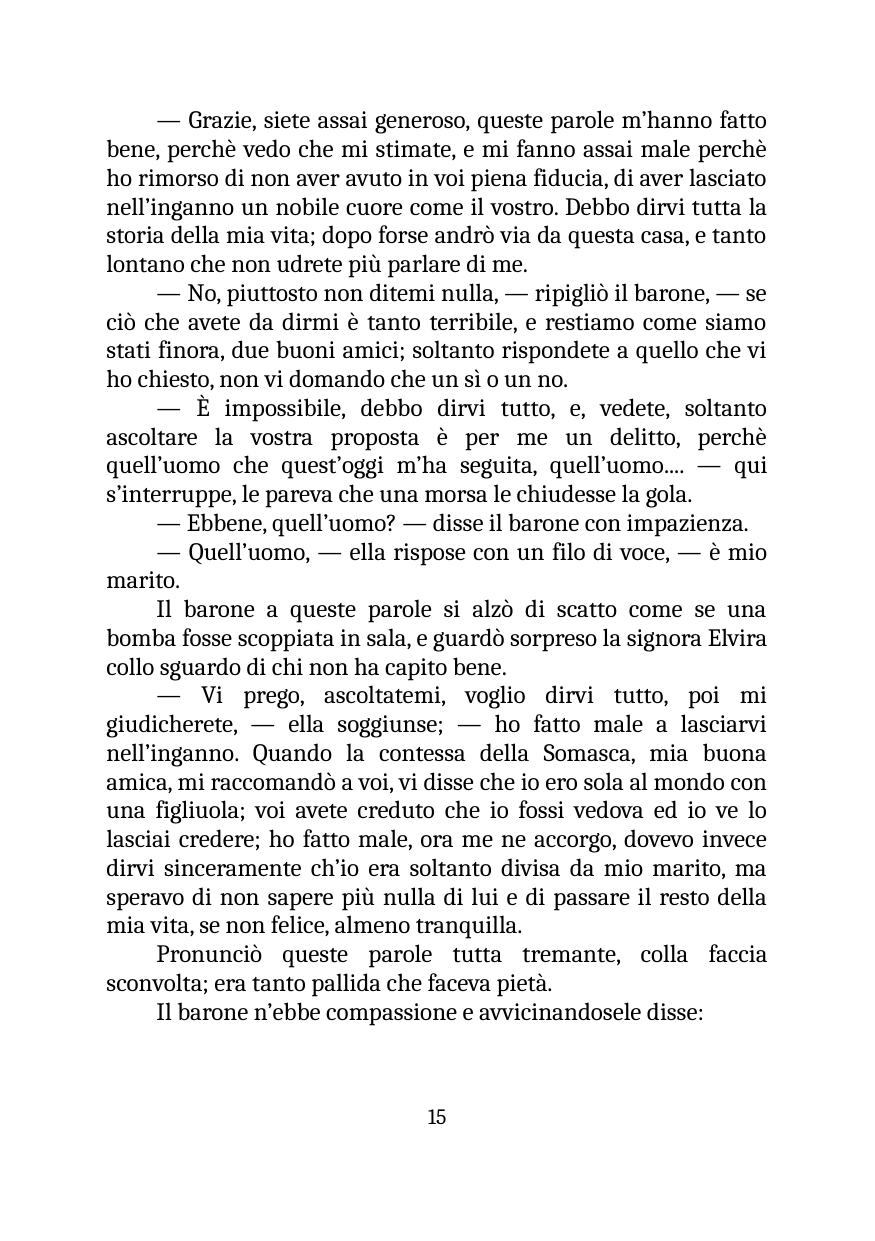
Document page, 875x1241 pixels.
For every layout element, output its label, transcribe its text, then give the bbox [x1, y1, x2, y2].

text Il barone n’ebbe compassione e avvicinandosele disse: [106, 997, 768, 1026]
text — No, piuttosto non ditemi nulla, — ripigliò il barone, — se ciò che avete da dirmi è tanto terribile, e restiamo come siamo stati finora, due buoni amici; soltanto rispondete a quello che vi ho chiesto, non vi domando che un sì o un no. [106, 279, 768, 394]
text — È impossibile, debbo dirvi tutto, e, vedete, soltanto ascoltare la vostra proposta è per me un delitto, perchè quell’uomo che quest’oggi m’ha seguita, quell’uomo.... — qui s’interruppe, le pareva che una morsa le chiudesse la gola. [106, 394, 768, 509]
text Pronunciò queste parole tutta tremante, colla faccia sconvolta; era tanto pallida che faceva pietà. [106, 940, 768, 997]
text Il barone a queste parole si alzò di scatto come se una bomba fosse scoppiata in sala, e guardò sorpreso la signora Elvira collo sguardo di chi non ha capito bene. [106, 595, 768, 681]
text — Ebbene, quell’uomo? — disse il barone con impazienza. [106, 509, 768, 537]
text — Quell’uomo, — ella rispose con un filo di voce, — è mio marito. [106, 537, 768, 595]
text — Grazie, siete assai generoso, queste parole m’hanno fatto bene, perchè vedo che mi stimate, e mi fanno assai male perchè ho rimorso di non aver avuto in voi piena fiducia, di aver lasciato nell’inganno un nobile cuore come il vostro. Debbo dirvi tutta la storia della mia vita; dopo forse andrò via da questa casa, e tanto lontano che non udrete più parlare di me. [106, 106, 768, 279]
text — Vi prego, ascoltatemi, voglio dirvi tutto, poi mi giudicherete, — ella soggiunse; — ho fatto male a lasciarvi nell’inganno. Quando la contessa della Somasca, mia buona amica, mi raccomandò a voi, vi disse che io ero sola al mondo con una figliuola; voi avete creduto che io fossi vedova ed io ve lo lasciai credere; ho fatto male, ora me ne accorgo, dovevo invece dirvi sinceramente ch’io era soltanto divisa da mio marito, ma speravo di non sapere più nulla di lui e di passare il resto della mia vita, se non felice, almeno tranquilla. [106, 681, 768, 940]
